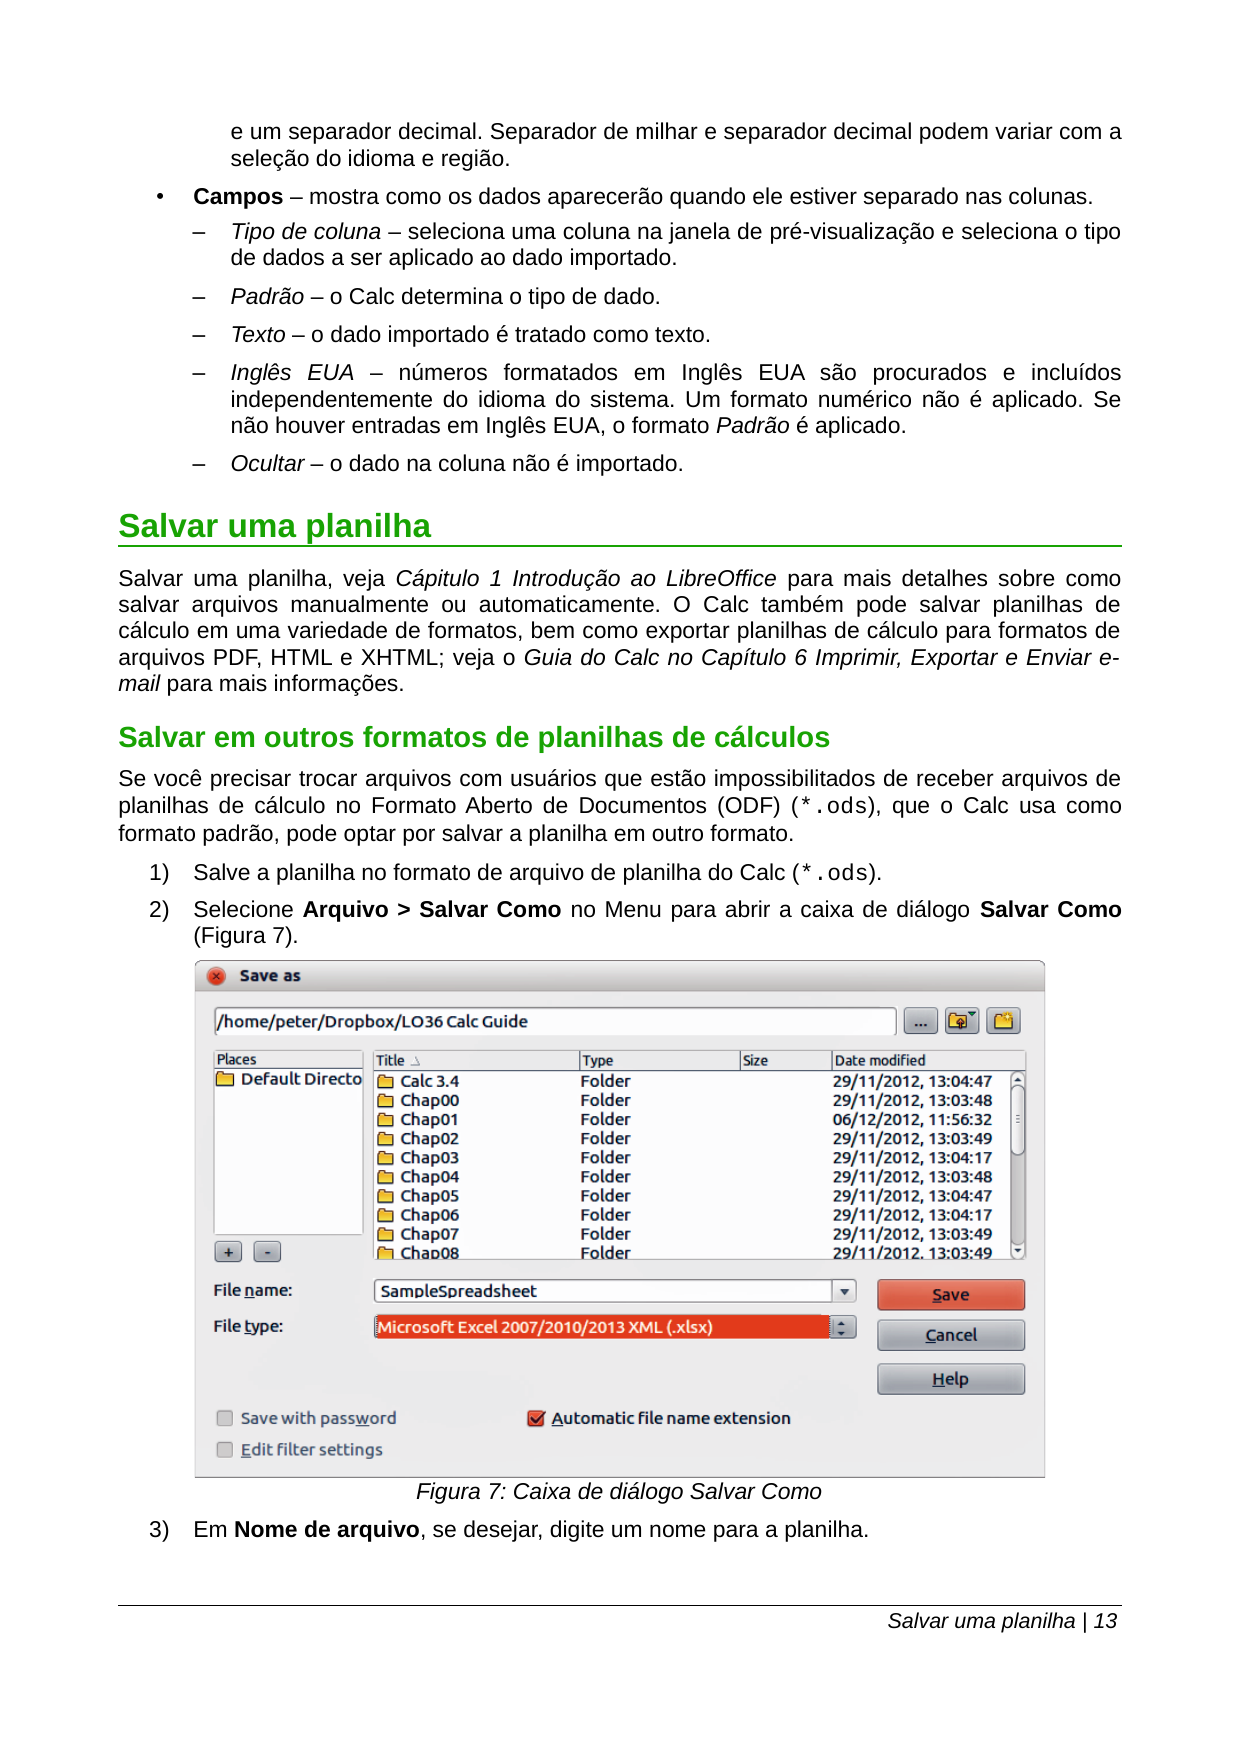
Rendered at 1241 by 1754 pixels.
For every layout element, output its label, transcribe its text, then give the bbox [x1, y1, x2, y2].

list Selecione Arquivo > Salvar Como no Menu para abrir a caixa de diálogo Salvar Como (Figura 7). [169, 896, 1122, 949]
picture [194, 960, 1046, 1478]
subtitle Salvar uma planilha [118, 506, 1122, 545]
list Tipo de coluna – seleciona uma coluna na janela de pré-visualização e seleciona o tipo de dados a ser aplicado ao dado importado. [192, 218, 1122, 271]
text Salvar uma planilha, veja Cápitulo 1 Introdução ao LibreOffice para mais detalhes sobre como salvar arquivos manualmente ou automaticamente. O Calc também pode salvar planilhas de cálculo em uma variedade de formatos, bem como exportar planilhas de cálculo para formatos de arquivos PDF, HTML e XHTML; veja o Guia do Calc no Capítulo 6 Imprimir, Exportar e Enviar e-mail para mais informações. [118, 564, 1122, 696]
list Campos – mostra como os dados aparecerão quando ele estiver separado nas colunas. [156, 183, 1122, 209]
list Padrão – o Calc determina o tipo de dado. [192, 283, 1122, 309]
text Figura 7: Caixa de diálogo Salvar Como [195, 1478, 1045, 1504]
list Se você precisar trocar arquivos com usuários que estão impossibilitados de receber arquivos de planilhas de cálculo no Formato Aberto de Documentos (ODF) (*.ods), que o Calc usa como formato padrão, pode optar por salvar a planilha em outro formato. [118, 765, 1122, 846]
list Ocultar – o dado na coluna não é importado. [192, 450, 1122, 477]
list e um separador decimal. Separador de milhar e separador decimal podem variar com a seleção do idioma e região. [192, 118, 1122, 171]
list Em Nome de arquivo, se desejar, digite um nome para a planilha. [169, 1516, 1122, 1543]
subtitle Salvar em outros formatos de planilhas de cálculos [118, 720, 1122, 753]
list Salve a planilha no formato de arquivo de planilha do Calc (*.ods). [169, 859, 1122, 887]
list Inglês EUA – números formatados em Inglês EUA são procurados e incluídos independentemente do idioma do sistema. Um formato numérico não é aplicado. Se não houver entradas em Inglês EUA, o formato Padrão é aplicado. [192, 359, 1122, 438]
list Texto – o dado importado é tratado como texto. [192, 321, 1122, 347]
